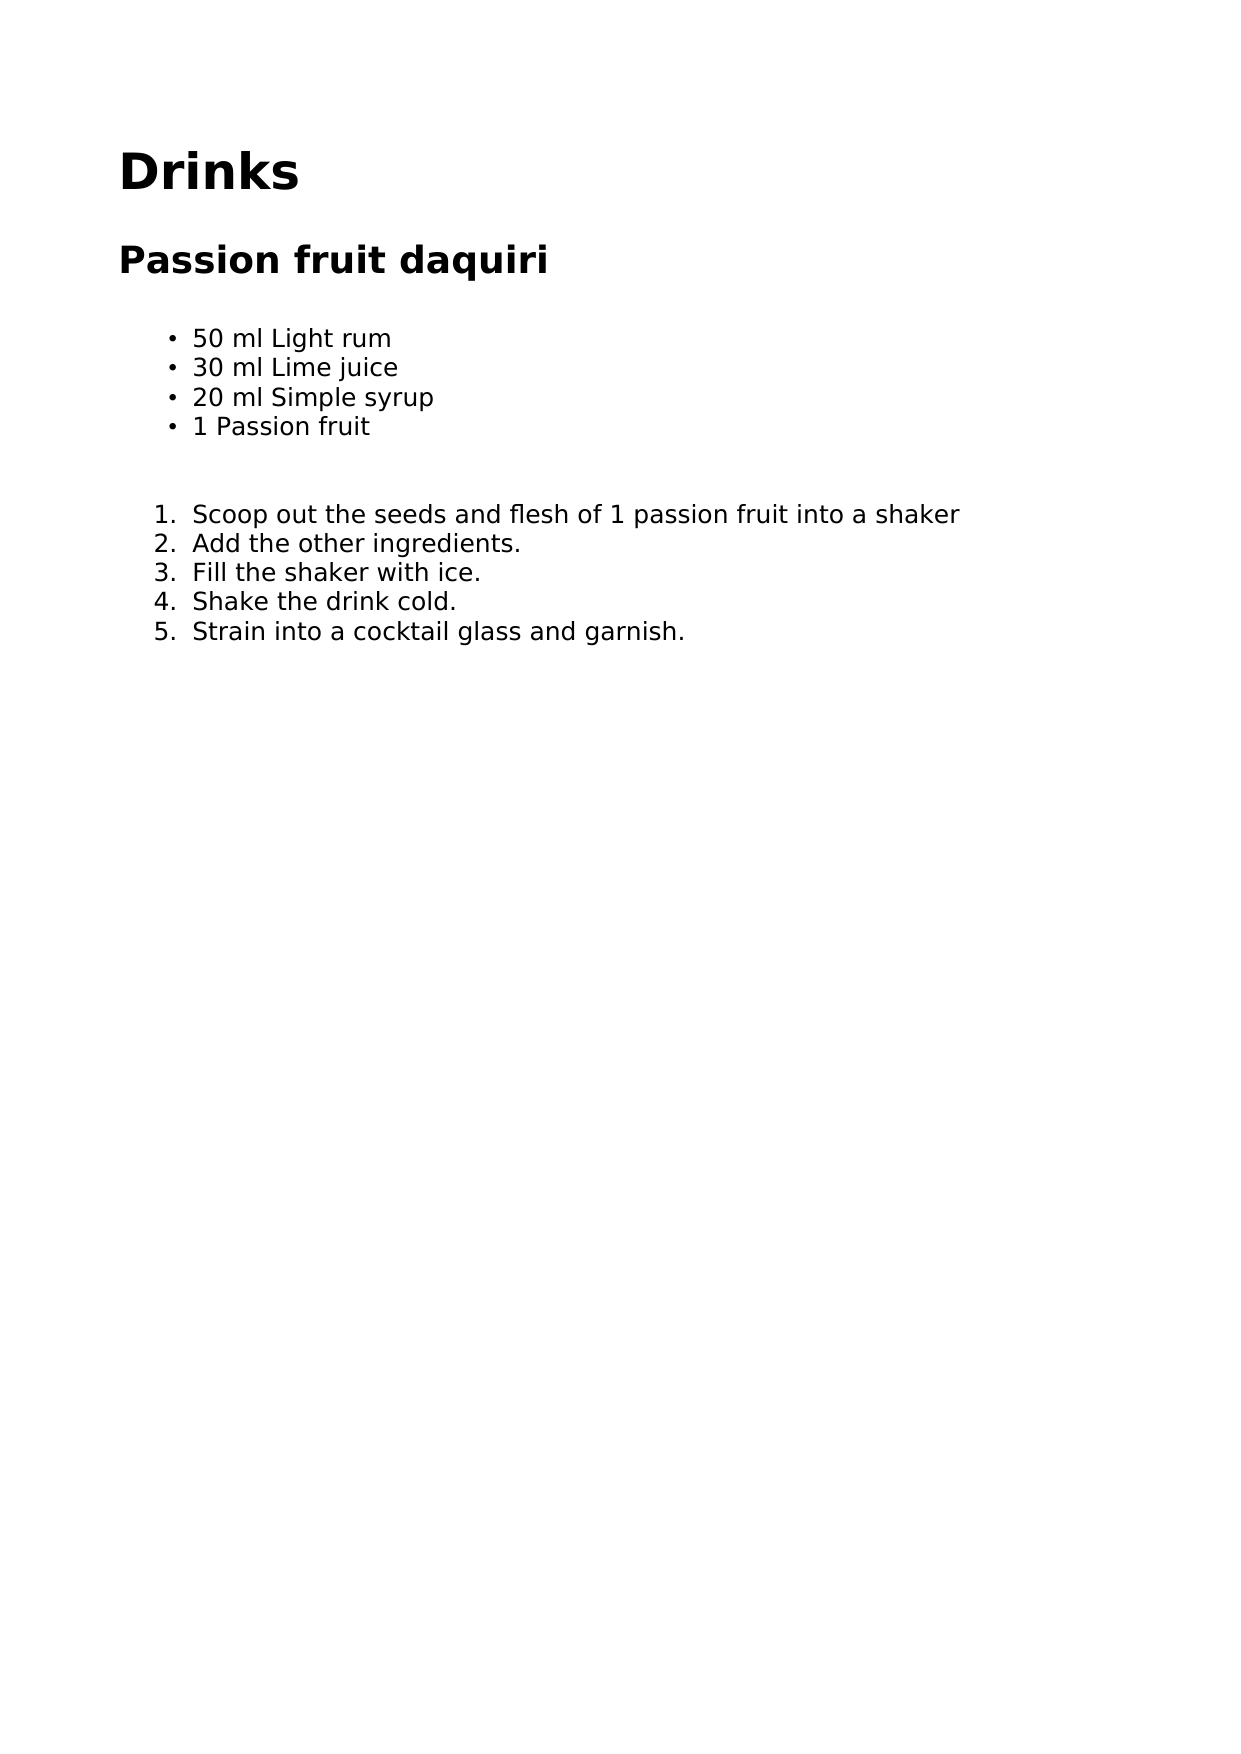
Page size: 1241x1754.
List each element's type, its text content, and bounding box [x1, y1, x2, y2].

subtitle Drinks [118, 143, 1122, 201]
subtitle Passion fruit daquiri [118, 239, 1122, 282]
list 30 ml Lime juice [177, 354, 1122, 383]
list Strain into a cocktail glass and garnish. [177, 617, 1122, 646]
list 1 Passion fruit [177, 412, 1122, 441]
list 20 ml Simple syrup [177, 383, 1122, 412]
list 50 ml Light rum [177, 324, 1122, 354]
list Add the other ingredients. [177, 529, 1122, 558]
list Scoop out the seeds and flesh of 1 passion fruit into a shaker [177, 500, 1122, 529]
list Fill the shaker with ice. [177, 558, 1122, 588]
list Shake the drink cold. [177, 588, 1122, 617]
